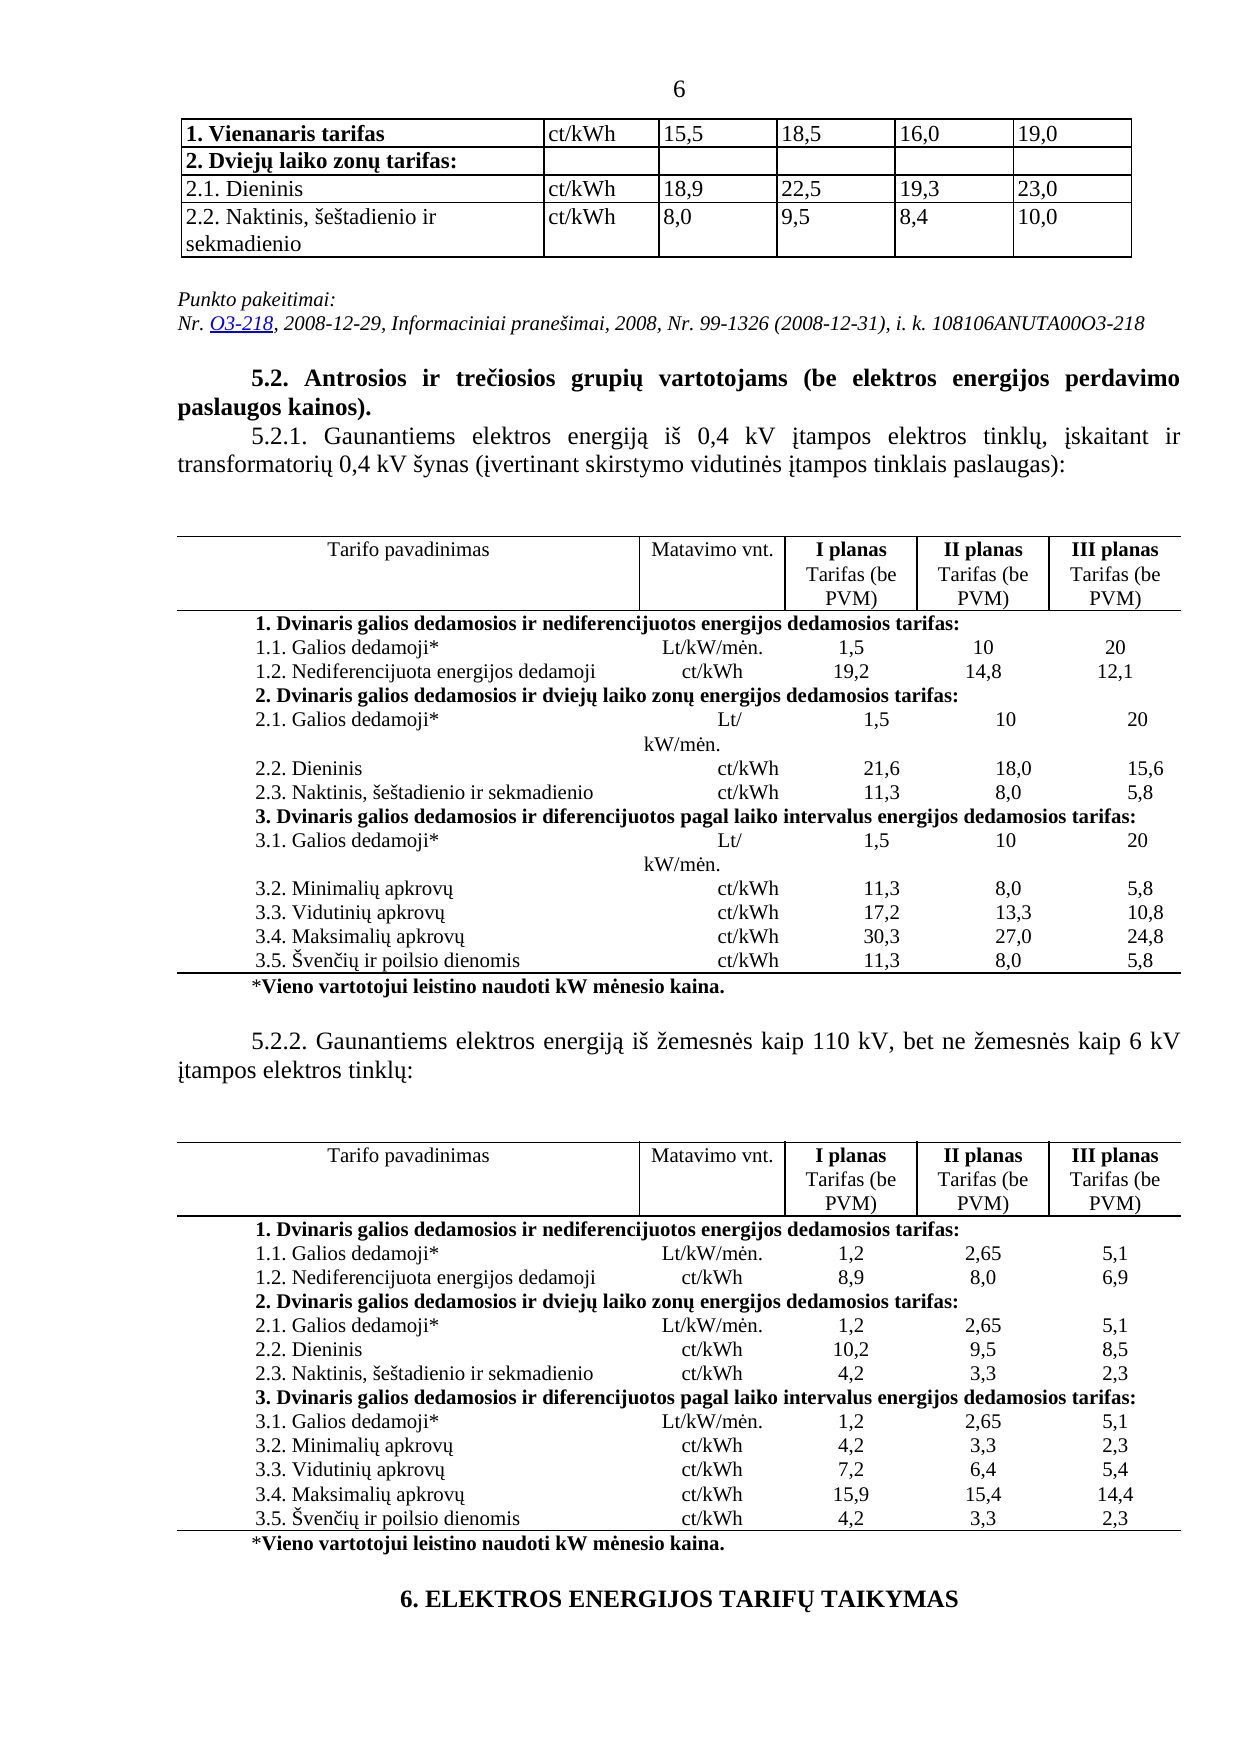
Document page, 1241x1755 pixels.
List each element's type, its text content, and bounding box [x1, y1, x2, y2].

text 5.2. Antrosios ir trečiosios grupių vartotojams (be elektros energijos perdavimo paslaugos kainos). [177, 363, 1181, 421]
table_cell ct/kWh [545, 120, 658, 146]
table_cell 5,8 [1177, 948, 1181, 972]
table_cell 15,6 [1177, 756, 1181, 779]
table_cell 14,4 [1177, 1481, 1181, 1506]
table_cell 3,3 [917, 1361, 921, 1385]
table_cell ct/kWh [545, 176, 658, 202]
table_cell 20 [1177, 635, 1181, 659]
table_cell 19,2 [785, 659, 789, 683]
table_cell 2,65 [1045, 1241, 1049, 1265]
table_cell 6,9 [1049, 1265, 1053, 1289]
table_cell 8,9 [785, 1265, 789, 1289]
table_cell 8,0 [1045, 780, 1049, 804]
table_cell 8,0 [1045, 948, 1049, 972]
table_cell 2,65 [917, 1409, 921, 1433]
table_cell 14,8 [917, 659, 921, 683]
table_cell 5,8 [1177, 780, 1181, 804]
table_cell 19,2 [913, 659, 917, 683]
table_cell 10 [917, 708, 1049, 756]
table_cell 15,6 [1049, 756, 1053, 779]
table_cell 11,3 [785, 948, 789, 972]
table_cell [545, 148, 658, 174]
table_cell 27,0 [917, 924, 921, 948]
table_cell [660, 148, 776, 174]
text Punkto pakeitimai: [177, 286, 1181, 311]
table_cell 8,0 [917, 948, 921, 972]
table_cell 15,4 [1045, 1481, 1049, 1506]
table_header Matavimo vnt. [640, 1143, 784, 1215]
table_cell 15,9 [785, 1481, 789, 1506]
table_cell 7,2 [785, 1458, 789, 1481]
text *Vieno vartotojui leistino naudoti kW mėnesio kaina. [177, 1531, 1181, 1555]
table_cell 18,9 [660, 176, 776, 202]
table_cell 1,2 [785, 1241, 789, 1265]
table_cell 5,4 [1049, 1458, 1053, 1481]
table_cell 10,8 [1049, 900, 1053, 924]
table_cell 8,0 [917, 780, 921, 804]
table_cell 2,65 [917, 1313, 921, 1337]
table_cell 8,9 [913, 1265, 917, 1289]
table_cell 6,4 [917, 1458, 921, 1481]
table_cell 30,3 [913, 924, 917, 948]
table_cell 2.1. Galios dedamoji* [177, 708, 639, 756]
table_cell 5,1 [1049, 1313, 1053, 1337]
table_cell 5,1 [1049, 1409, 1053, 1433]
table_cell 13,3 [917, 900, 921, 924]
table_cell 7,2 [913, 1458, 917, 1481]
table_cell 8,0 [917, 876, 921, 900]
table_cell 10,0 [1014, 203, 1131, 256]
text 5.2.2. Gaunantiems elektros energiją iš žemesnės kaip 110 kV, bet ne žemesnės kaip 6 kV įtampos elektros tinklų: [177, 1026, 1181, 1084]
table_cell 9,5 [1045, 1337, 1049, 1361]
table_cell 10 [917, 828, 1049, 876]
table_cell 11,3 [785, 876, 789, 900]
table_cell 8,4 [896, 203, 1013, 256]
table_cell 5,4 [1177, 1458, 1181, 1481]
table_cell 14,8 [1045, 659, 1049, 683]
table_cell 1,2 [785, 1313, 789, 1337]
table_cell 8,0 [1045, 876, 1049, 900]
table_cell 2,65 [1045, 1409, 1049, 1433]
table_cell 5,8 [1177, 876, 1181, 900]
table_cell 13,3 [1045, 900, 1049, 924]
table_header Tarifo pavadinimas [177, 1143, 639, 1215]
table_cell 2,3 [1049, 1361, 1053, 1385]
table_cell 10 [1045, 635, 1049, 659]
table_cell 2.1. Dieninis [182, 176, 543, 202]
table_cell 19,3 [896, 176, 1013, 202]
table_cell 4,2 [785, 1506, 789, 1529]
table_cell 19,0 [1014, 120, 1131, 146]
table_cell 10,2 [785, 1337, 789, 1361]
table_cell 5,1 [1177, 1409, 1181, 1433]
table_cell 24,8 [1177, 924, 1181, 948]
table_cell 11,3 [913, 948, 917, 972]
table_cell 9,5 [778, 203, 894, 256]
table_cell 11,3 [913, 780, 917, 804]
table_cell 18,5 [778, 120, 894, 146]
table_cell [896, 148, 1013, 174]
table_cell 11,3 [913, 876, 917, 900]
table_cell 4,2 [785, 1361, 789, 1385]
table_cell 10,8 [1177, 900, 1181, 924]
text 5.2.1. Gaunantiems elektros energiją iš 0,4 kV įtampos elektros tinklų, įskaitant ir transformatorių 0,4 kV šynas (įvertinant skirstymo vidutinės įtampos tinklais paslaugas): [177, 421, 1181, 478]
table_cell 23,0 [1014, 176, 1131, 202]
table_cell ct/kWh [545, 203, 658, 256]
table_cell 4,2 [913, 1361, 917, 1385]
table_cell 15,5 [660, 120, 776, 146]
table_cell 1,5 [785, 828, 917, 876]
table_cell 30,3 [785, 924, 789, 948]
table_cell 3,3 [1045, 1361, 1049, 1385]
table_cell 3,3 [1045, 1506, 1049, 1529]
table_cell 18,0 [917, 756, 921, 779]
table_cell 17,2 [785, 900, 789, 924]
table_cell 5,1 [1177, 1241, 1181, 1265]
table_cell 22,5 [778, 176, 894, 202]
table_cell 20 [1049, 635, 1053, 659]
table_cell 1. Vienanaris tarifas [182, 120, 543, 146]
table_cell 5,8 [1049, 948, 1053, 972]
table_cell 1,5 [785, 635, 789, 659]
table_cell 2,65 [1045, 1313, 1049, 1337]
table_cell 20 [1049, 828, 1181, 876]
table_cell [778, 148, 894, 174]
table_cell 8,5 [1177, 1337, 1181, 1361]
table_cell 2,65 [917, 1241, 921, 1265]
table_cell 9,5 [917, 1337, 921, 1361]
table_cell 2,3 [1177, 1433, 1181, 1457]
table_cell 10,2 [913, 1337, 917, 1361]
table_cell 5,8 [1049, 876, 1053, 900]
table_cell 5,8 [1049, 780, 1053, 804]
table_cell 11,3 [785, 780, 789, 804]
table_cell 5,1 [1049, 1241, 1053, 1265]
text *Vieno vartotojui leistino naudoti kW mėnesio kaina. [177, 974, 1181, 998]
table_cell 3,3 [917, 1433, 921, 1457]
table_cell 2.2. Naktinis, šeštadienio ir sekmadienio [182, 203, 543, 256]
table_cell 17,2 [913, 900, 917, 924]
table_cell 1,5 [785, 708, 917, 756]
table_cell 2,3 [1049, 1506, 1053, 1529]
table_cell 1,2 [913, 1241, 917, 1265]
table_cell 10 [917, 635, 921, 659]
table_cell 16,0 [896, 120, 1013, 146]
table_cell 20 [1049, 708, 1181, 756]
table_cell 4,2 [913, 1433, 917, 1457]
table_cell 2,3 [1049, 1433, 1053, 1457]
table_header Matavimo vnt. [640, 537, 784, 609]
table_cell 8,5 [1049, 1337, 1053, 1361]
table_cell 21,6 [785, 756, 789, 779]
table_cell 8,0 [1045, 1265, 1049, 1289]
table_cell 2,3 [1177, 1361, 1181, 1385]
table_cell 18,0 [1045, 756, 1049, 779]
table_cell 27,0 [1045, 924, 1049, 948]
table_cell 3.1. Galios dedamoji* [177, 828, 639, 876]
table_cell 12,1 [1177, 659, 1181, 683]
table_cell 5,1 [1177, 1313, 1181, 1337]
table_cell 1,2 [913, 1409, 917, 1433]
table_cell 6,4 [1045, 1458, 1049, 1481]
table_cell 1,2 [913, 1313, 917, 1337]
table_cell 8,0 [660, 203, 776, 256]
table_cell 4,2 [913, 1506, 917, 1529]
table_cell 1,5 [913, 635, 917, 659]
table_cell 1,2 [785, 1409, 789, 1433]
table_cell 14,4 [1049, 1481, 1053, 1506]
table_cell 15,9 [913, 1481, 917, 1506]
table_cell 21,6 [913, 756, 917, 779]
text Nr. O3-218, 2008-12-29, Informaciniai pranešimai, 2008, Nr. 99-1326 (2008-12-31), i. k. 108106ANUTA00O3-218 [177, 311, 1181, 334]
table_cell 24,8 [1049, 924, 1053, 948]
table_cell 2. Dviejų laiko zonų tarifas: [182, 148, 543, 174]
table_cell 3,3 [1045, 1433, 1049, 1457]
table_cell [1014, 148, 1131, 174]
table_cell 6,9 [1177, 1265, 1181, 1289]
table_cell 2,3 [1177, 1506, 1181, 1529]
table_cell 8,0 [917, 1265, 921, 1289]
table_cell 15,4 [917, 1481, 921, 1506]
table_cell 4,2 [785, 1433, 789, 1457]
table_header Tarifo pavadinimas [177, 537, 639, 609]
text 6. ELEKTROS ENERGIJOS TARIFŲ TAIKYMAS [177, 1584, 1181, 1613]
table_cell 12,1 [1049, 659, 1053, 683]
table_cell 3,3 [917, 1506, 921, 1529]
